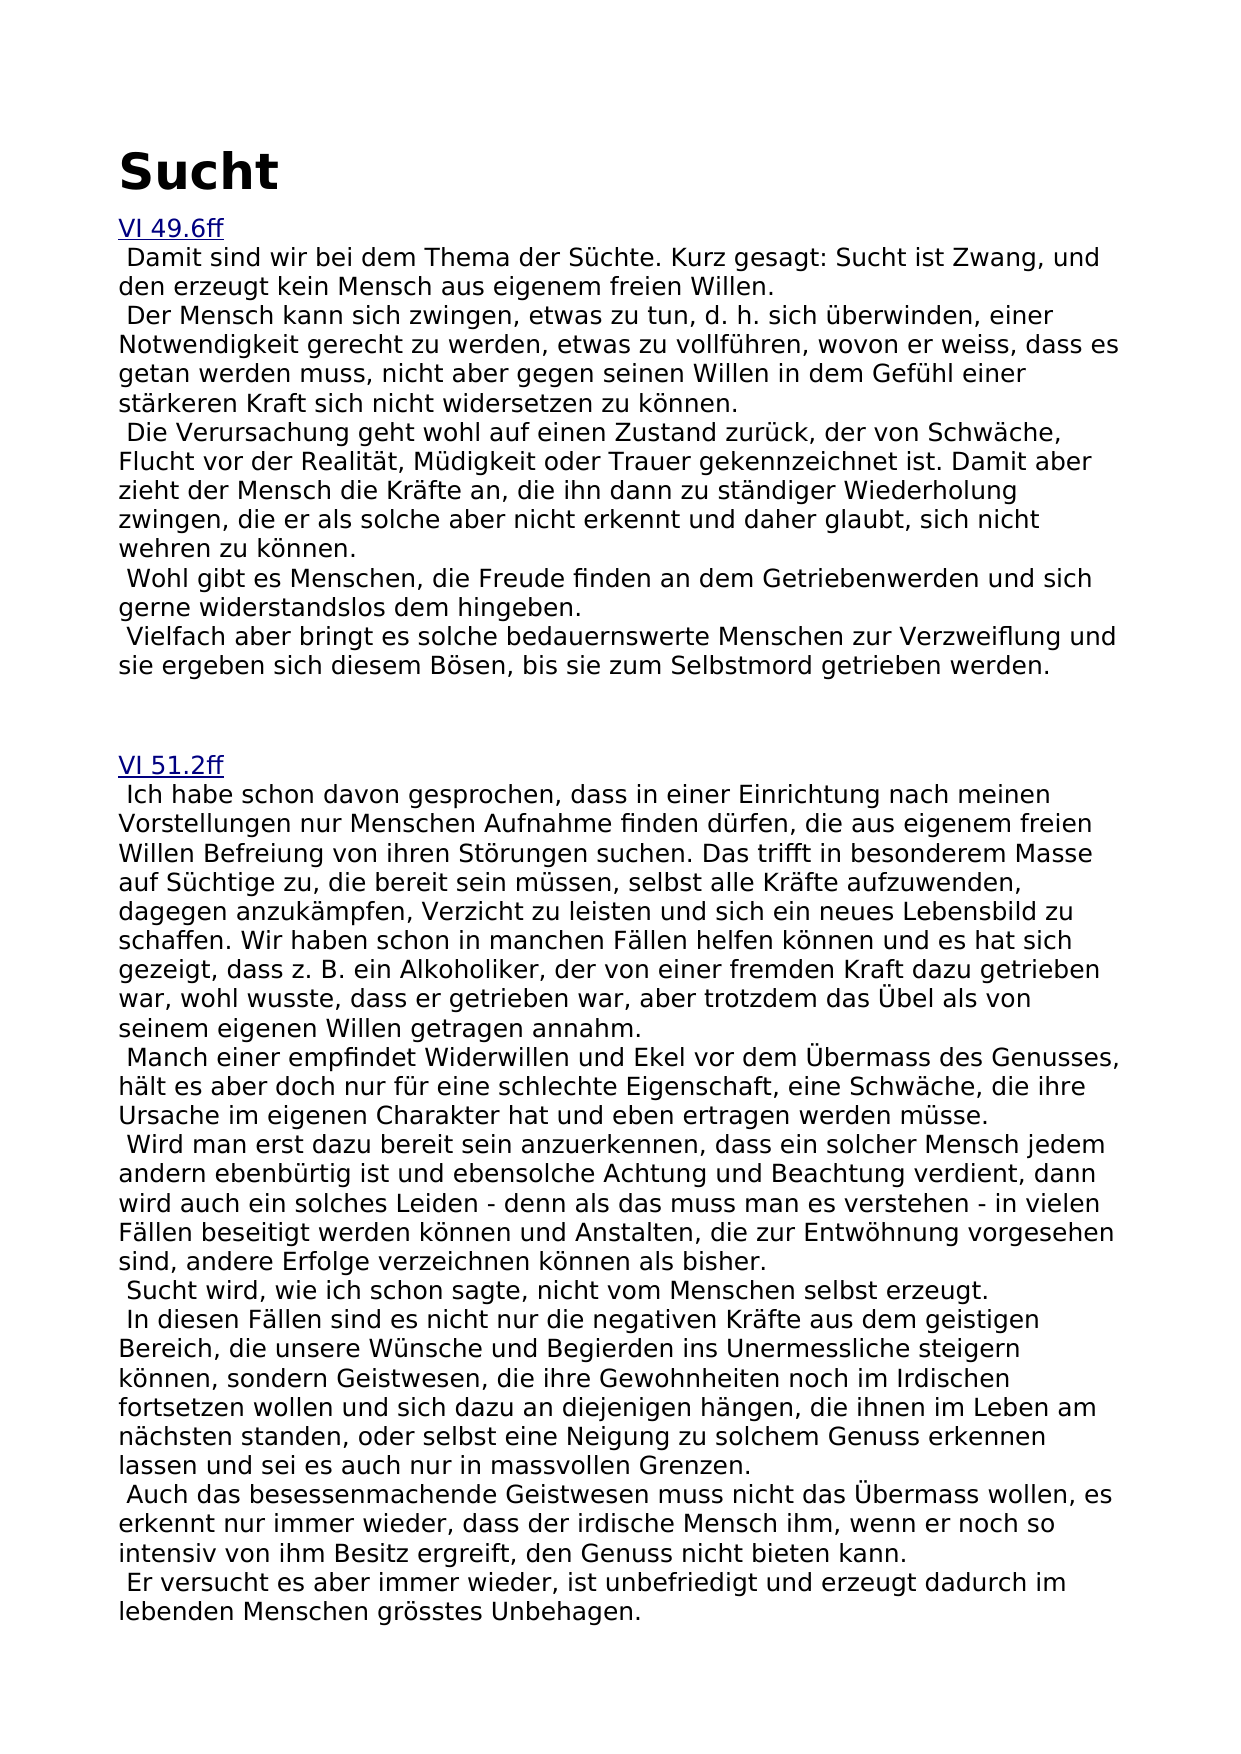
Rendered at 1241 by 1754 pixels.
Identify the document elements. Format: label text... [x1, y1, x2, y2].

subtitle Sucht [118, 143, 1122, 201]
text VI 49.6ff Damit sind wir bei dem Thema der Süchte. Kurz gesagt: Sucht ist Zwang, und den erzeugt kein Mensch aus eigenem freien Willen. Der Mensch kann sich zwingen, etwas zu tun, d. h. sich überwinden, einer Notwendigkeit gerecht zu werden, etwas zu vollführen, wovon er weiss, dass es getan werden muss, nicht aber gegen seinen Willen in dem Gefühl einer stärkeren Kraft sich nicht widersetzen zu können. Die Verursachung geht wohl auf einen Zustand zurück, der von Schwäche, Flucht vor der Realität, Müdigkeit oder Trauer gekennzeichnet ist. Damit aber zieht der Mensch die Kräfte an, die ihn dann zu ständiger Wiederholung zwingen, die er als solche aber nicht erkennt und daher glaubt, sich nicht wehren zu können. Wohl gibt es Menschen, die Freude finden an dem Getriebenwerden und sich gerne widerstandslos dem hingeben. Vielfach aber bringt es solche bedauernswerte Menschen zur Verzweiflung und sie ergeben sich diesem Bösen, bis sie zum Selbstmord getrieben werden. [118, 214, 1122, 739]
text VI 51.2ff Ich habe schon davon gesprochen, dass in einer Einrichtung nach meinen Vorstellungen nur Menschen Aufnahme finden dürfen, die aus eigenem freien Willen Befreiung von ihren Störungen suchen. Das trifft in besonderem Masse auf Süchtige zu, die bereit sein müssen, selbst alle Kräfte aufzuwenden, dagegen anzukämpfen, Verzicht zu leisten und sich ein neues Lebensbild zu schaffen. Wir haben schon in manchen Fällen helfen können und es hat sich gezeigt, dass z. B. ein Alkoholiker, der von einer fremden Kraft dazu getrieben war, wohl wusste, dass er getrieben war, aber trotzdem das Übel als von seinem eigenen Willen getragen annahm. Manch einer empfindet Widerwillen und Ekel vor dem Übermass des Genusses, hält es aber doch nur für eine schlechte Eigenschaft, eine Schwäche, die ihre Ursache im eigenen Charakter hat und eben ertragen werden müsse. Wird man erst dazu bereit sein anzuerkennen, dass ein solcher Mensch jedem andern ebenbürtig ist und ebensolche Achtung und Beachtung verdient, dann wird auch ein solches Leiden - denn als das muss man es verstehen - in vielen Fällen beseitigt werden können und Anstalten, die zur Entwöhnung vorgesehen sind, andere Erfolge verzeichnen können als bisher. Sucht wird, wie ich schon sagte, nicht vom Menschen selbst erzeugt. In diesen Fällen sind es nicht nur die negativen Kräfte aus dem geistigen Bereich, die unsere Wünsche und Begierden ins Unermessliche steigern können, sondern Geistwesen, die ihre Gewohnheiten noch im Irdischen fortsetzen wollen und sich dazu an diejenigen hängen, die ihnen im Leben am nächsten standen, oder selbst eine Neigung zu solchem Genuss erkennen lassen und sei es auch nur in massvollen Grenzen. Auch das besessenmachende Geistwesen muss nicht das Übermass wollen, es erkennt nur immer wieder, dass der irdische Mensch ihm, wenn er noch so intensiv von ihm Besitz ergreift, den Genuss nicht bieten kann. Er versucht es aber immer wieder, ist unbefriedigt und erzeugt dadurch im lebenden Menschen grösstes Unbehagen. [118, 751, 1122, 1626]
